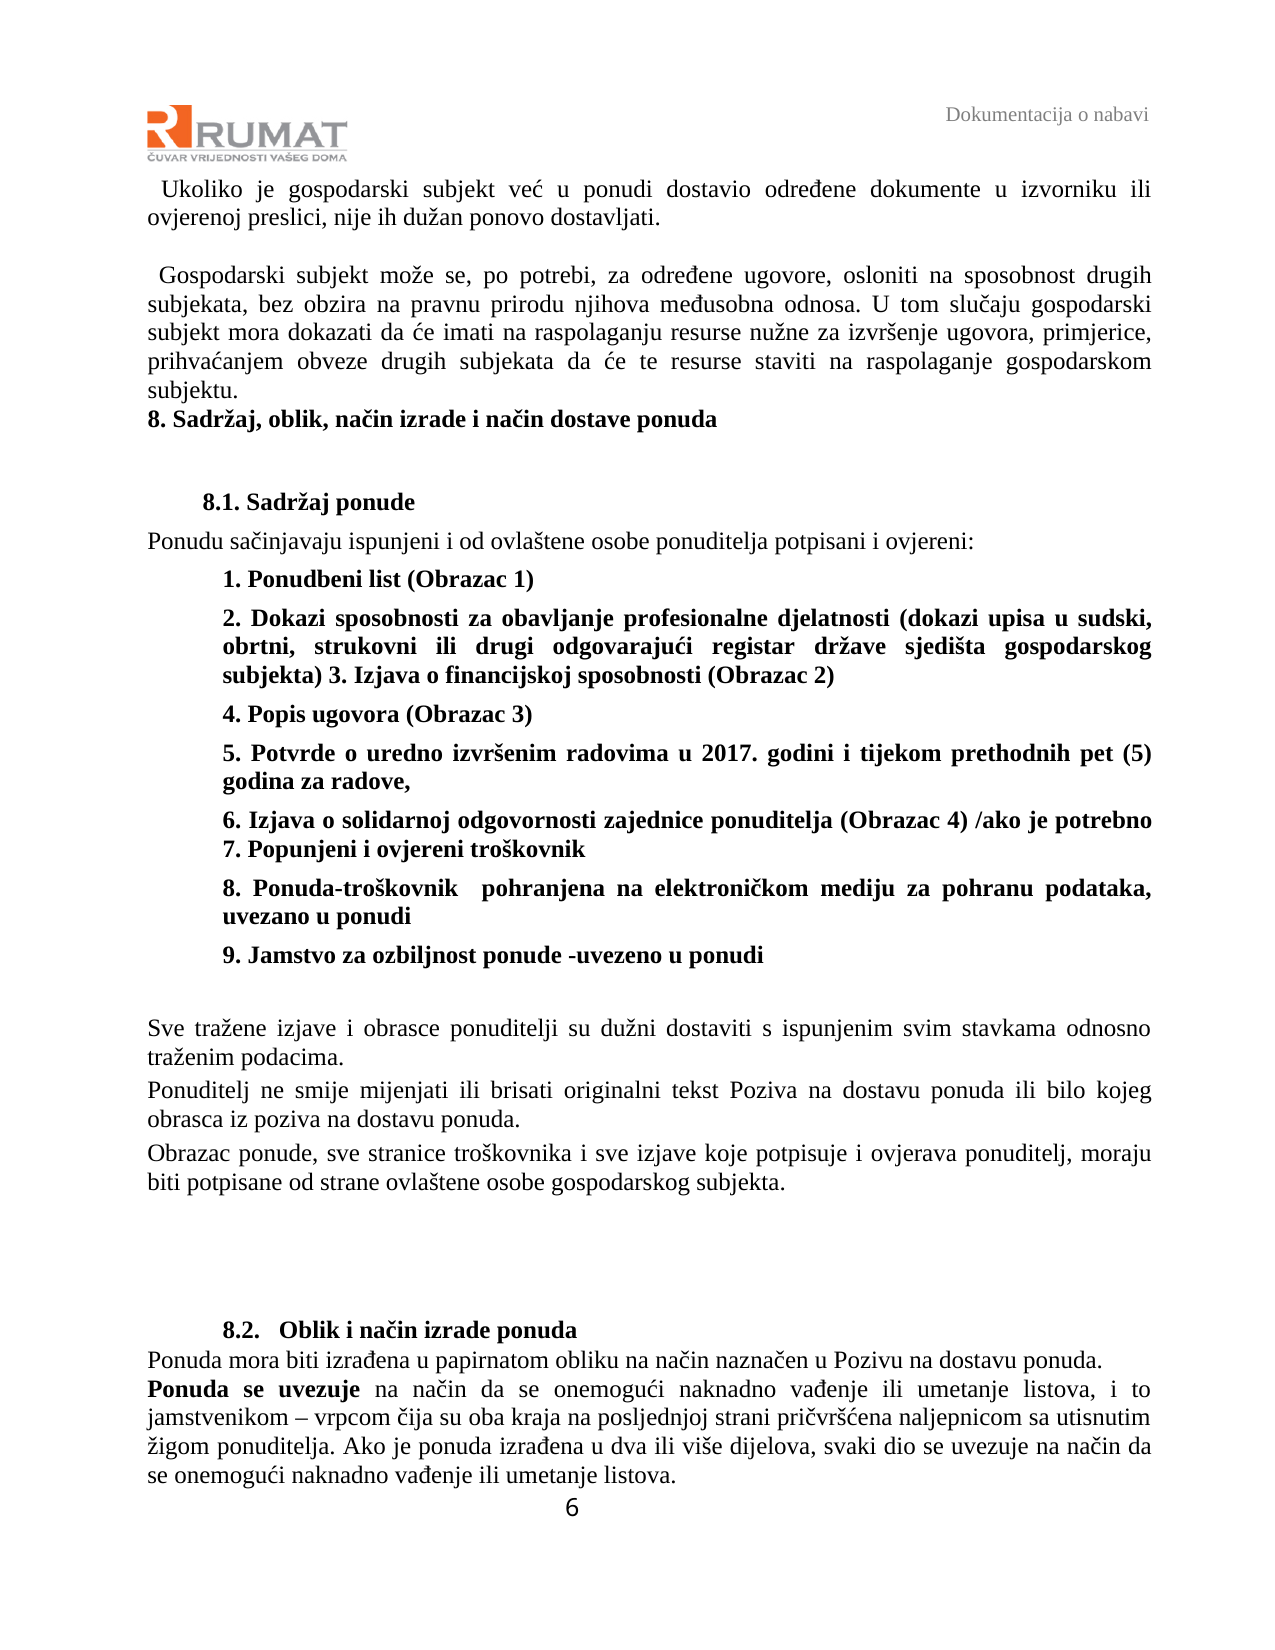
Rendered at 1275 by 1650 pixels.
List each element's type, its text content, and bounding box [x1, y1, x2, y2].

text 4. Popis ugovora (Obrazac 3) [222, 699, 1153, 728]
text Gospodarski subjekt može se, po potrebi, za određene ugovore, osloniti na sposobnost drugih subjekata, bez obzira na pravnu prirodu njihova međusobna odnosa. U tom slučaju gospodarski subjekt mora dokazati da će imati na raspolaganju resurse nužne za izvršenje ugovora, primjerice, prihvaćanjem obveze drugih subjekata da će te resurse staviti na raspolaganje gospodarskom subjektu. [147, 260, 1152, 404]
text Ponudu sačinjavaju ispunjeni i od ovlaštene osobe ponuditelja potpisani i ovjereni: [147, 526, 1152, 555]
text Ponuda se uvezuje na način da se onemogući naknadno vađenje ili umetanje listova, i to jamstvenikom – vrpcom čija su oba kraja na posljednjoj strani pričvršćena naljepnicom sa utisnutim žigom ponuditelja. Ako je ponuda izrađena u dva ili više dijelova, svaki dio se uvezuje na način da se onemogući naknadno vađenje ili umetanje listova. [147, 1374, 1152, 1489]
text 8. Ponuda-troškovnik pohranjena na elektroničkom mediju za pohranu podataka, uvezano u ponudi [222, 873, 1153, 930]
text Ukoliko je gospodarski subjekt već u ponudi dostavio određene dokumente u izvorniku ili ovjerenoj preslici, nije ih dužan ponovo dostavljati. [147, 174, 1152, 231]
text Ponuda mora biti izrađena u papirnatom obliku na način naznačen u Pozivu na dostavu ponuda. [147, 1345, 1152, 1374]
text Obrazac ponude, sve stranice troškovnika i sve izjave koje potpisuje i ovjerava ponuditelj, moraju biti potpisane od strane ovlaštene osobe gospodarskog subjekta. [147, 1138, 1152, 1196]
text Ponuditelj ne smije mijenjati ili brisati originalni tekst Poziva na dostavu ponuda ili bilo kojeg obrasca iz poziva na dostavu ponuda. [147, 1076, 1152, 1133]
text 5. Potvrde o uredno izvršenim radovima u 2017. godini i tijekom prethodnih pet (5) godina za radove, [222, 738, 1153, 795]
text 8.1. Sadržaj ponude [147, 440, 1230, 526]
text 8.2. Oblik i način izrade ponuda [222, 1315, 1153, 1343]
text Sve tražene izjave i obrasce ponuditelji su dužni dostaviti s ispunjenim svim stavkama odnosno traženim podacima. [147, 1013, 1152, 1070]
text 2. Dokazi sposobnosti za obavljanje profesionalne djelatnosti (dokazi upisa u sudski, obrtni, strukovni ili drugi odgovarajući registar države sjedišta gospodarskog subjekta) 3. Izjava o financijskoj sposobnosti (Obrazac 2) [222, 603, 1153, 689]
text 1. Ponudbeni list (Obrazac 1) [222, 564, 1153, 593]
text 8. Sadržaj, oblik, način izrade i način dostave ponuda [147, 404, 1153, 432]
text 9. Jamstvo za ozbiljnost ponude -uvezeno u ponudi [222, 940, 1153, 969]
text 6. Izjava o solidarnoj odgovornosti zajednice ponuditelja (Obrazac 4) /ako je potrebno 7. Popunjeni i ovjereni troškovnik [222, 805, 1153, 863]
